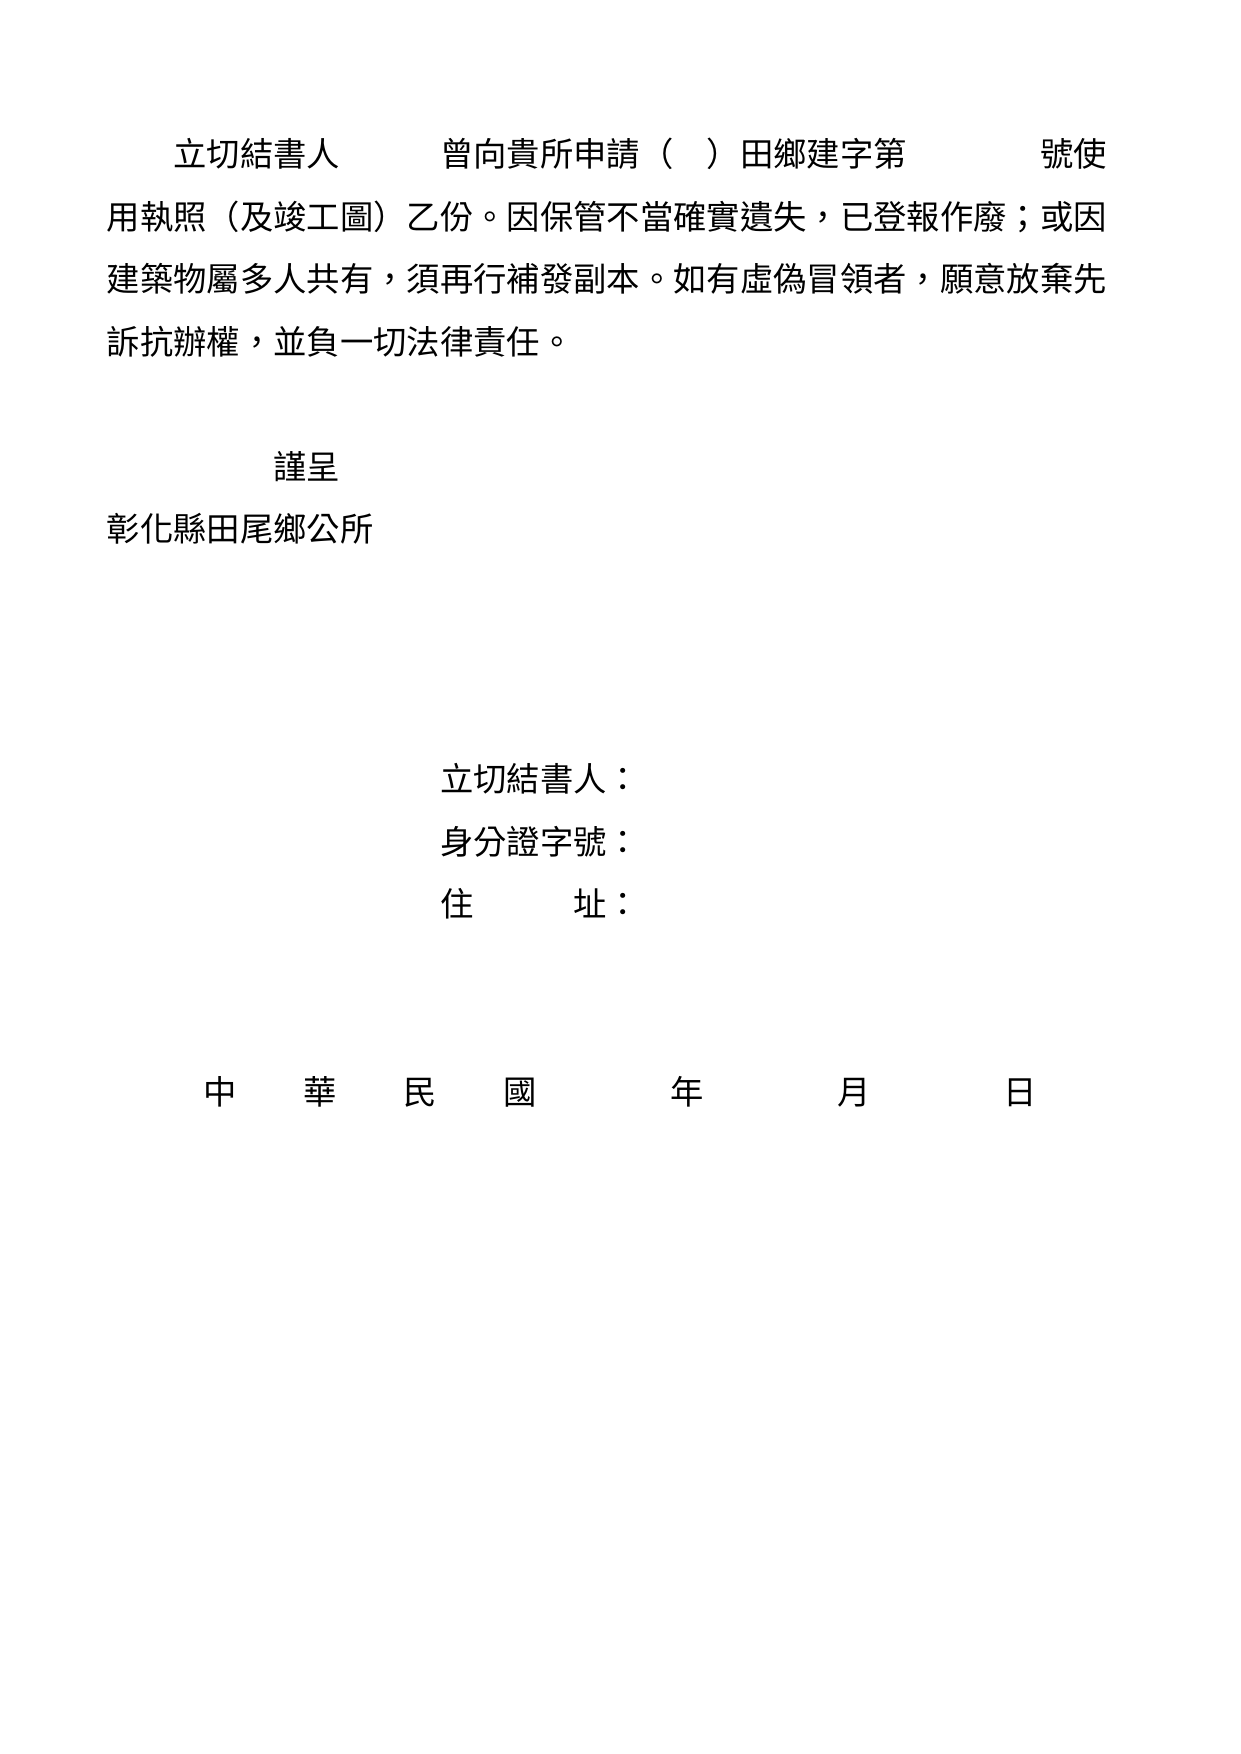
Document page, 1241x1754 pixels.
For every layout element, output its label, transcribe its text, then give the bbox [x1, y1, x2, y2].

text 中 華 民 國 年 月 日 [106, 1048, 1134, 1111]
text 謹呈 [106, 423, 1134, 486]
text 立切結書人： [106, 736, 1134, 798]
text 住 址： [106, 861, 1134, 923]
text 立切結書人 曾向貴所申請（ ）田鄉建字第 號使用執照（及竣工圖）乙份。因保管不當確實遺失，已登報作廢；或因建築物屬多人共有，須再行補發副本。如有虛偽冒領者，願意放棄先訴抗辦權，並負一切法律責任。 [106, 111, 1134, 361]
text 彰化縣田尾鄉公所 [106, 486, 1134, 548]
text 身分證字號： [106, 798, 1134, 861]
